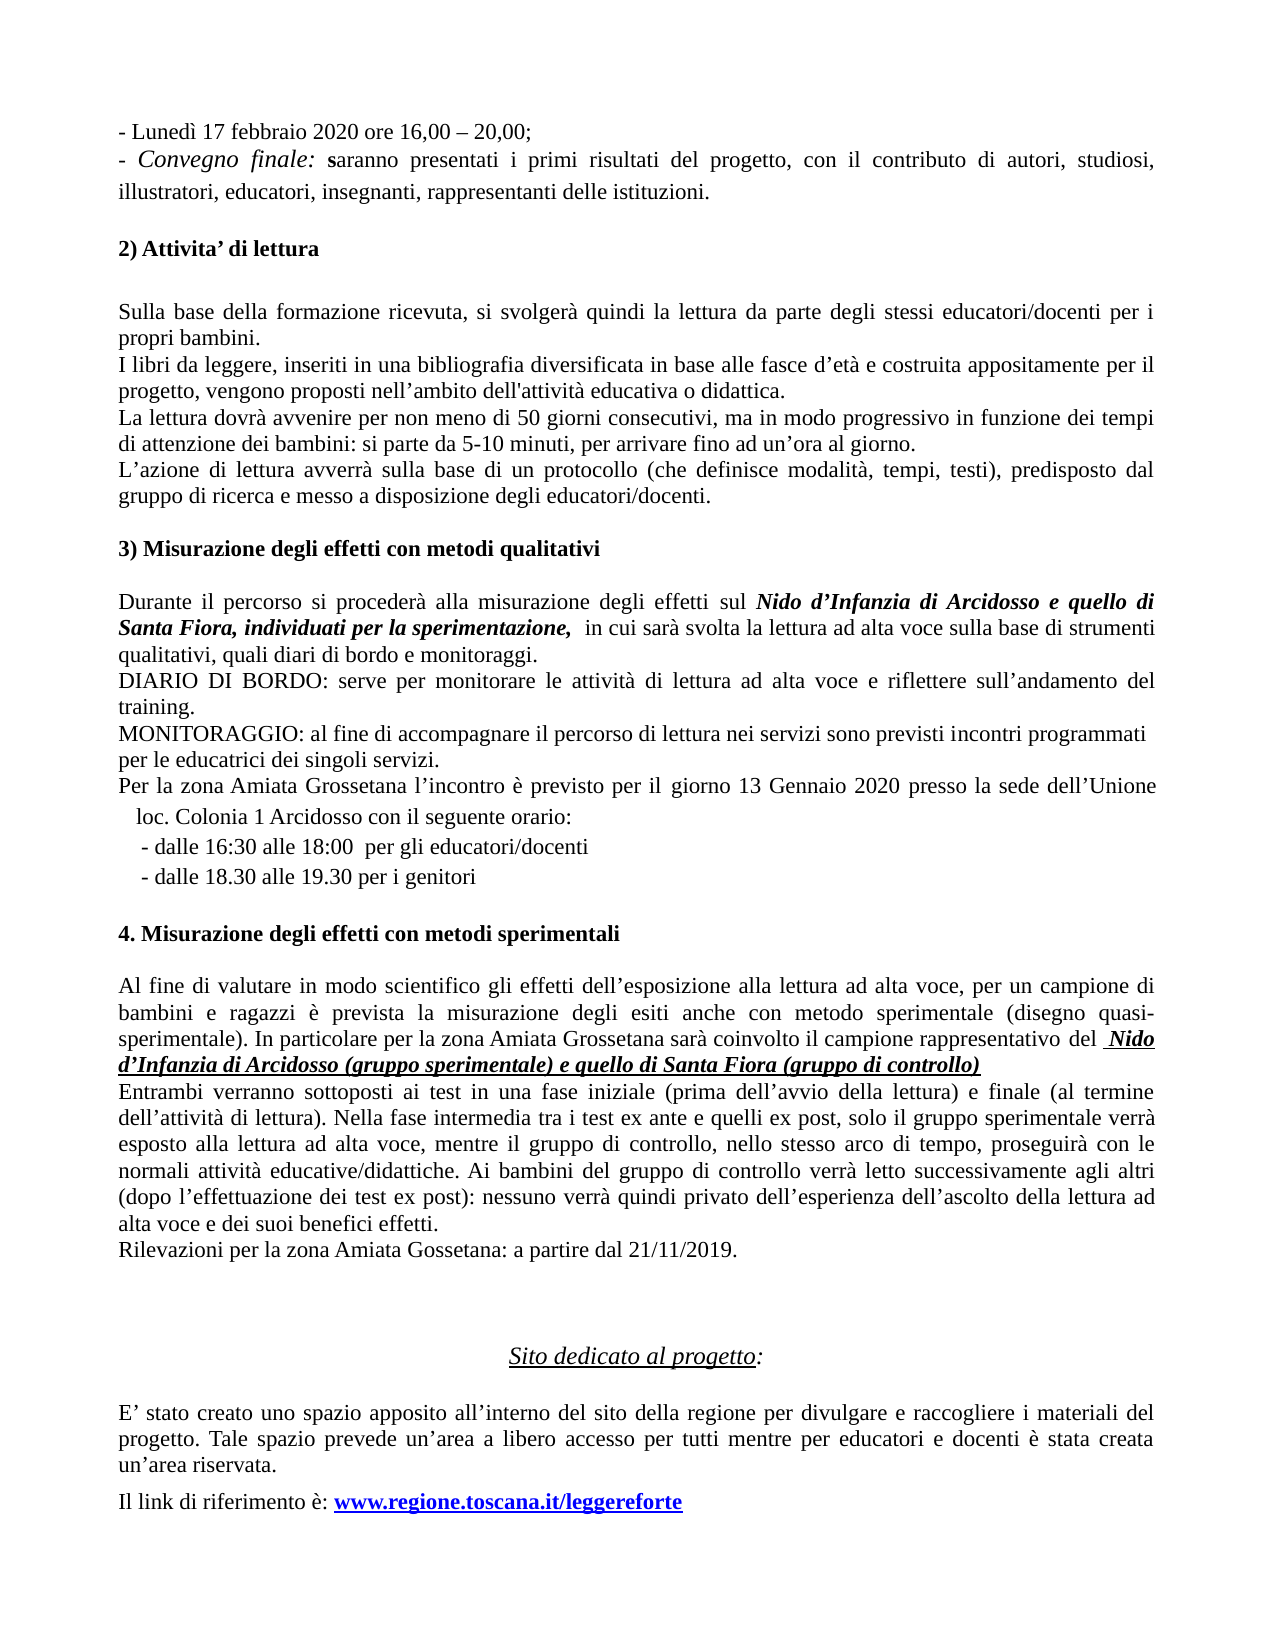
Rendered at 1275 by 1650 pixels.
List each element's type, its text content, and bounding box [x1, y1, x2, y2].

text - dalle 18.30 alle 19.30 per i genitori [118, 863, 1157, 889]
text Per la zona Amiata Grossetana l’incontro è previsto per il giorno 13 Gennaio 2020 presso la sede dell’Unione loc. Colonia 1 Arcidosso con il seguente orario: [118, 772, 1157, 829]
text Sulla base della formazione ricevuta, si svolgerà quindi la lettura da parte degli stessi educatori/docenti per i propri bambini. [118, 298, 1157, 351]
text - dalle 16:30 alle 18:00 per gli educatori/docenti [118, 833, 1157, 859]
text 3) Misurazione degli effetti con metodi qualitativi [118, 535, 1157, 562]
text I libri da leggere, inseriti in una bibliografia diversificata in base alle fasce d’età e costruita appositamente per il progetto, vengono proposti nell’ambito dell'attività educativa o didattica. [118, 351, 1157, 403]
text Entrambi verranno sottoposti ai test in una fase iniziale (prima dell’avvio della lettura) e finale (al termine dell’attività di lettura). Nella fase intermedia tra i test ex ante e quelli ex post, solo il gruppo sperimentale verrà esposto alla lettura ad alta voce, mentre il gruppo di controllo, nello stesso arco di tempo, proseguirà con le normali attività educative/didattiche. Ai bambini del gruppo di controllo verrà letto successivamente agli altri (dopo l’effettuazione dei test ex post): nessuno verrà quindi privato dell’esperienza dell’ascolto della lettura ad alta voce e dei suoi benefici effetti. [118, 1078, 1157, 1236]
text La lettura dovrà avvenire per non meno di 50 giorni consecutivi, ma in modo progressivo in funzione dei tempi di attenzione dei bambini: si parte da 5-10 minuti, per arrivare fino ad un’ora al giorno. [118, 403, 1157, 456]
text 2) Attivita’ di lettura [118, 235, 1157, 261]
text 4. Misurazione degli effetti con metodi sperimentali [118, 920, 1157, 946]
text L’azione di lettura avverrà sulla base di un protocollo (che definisce modalità, tempi, testi), predisposto dal gruppo di ricerca e messo a disposizione degli educatori/docenti. [118, 456, 1157, 509]
text E’ stato creato uno spazio apposito all’interno del sito della regione per divulgare e raccogliere i materiali del progetto. Tale spazio prevede un’area a libero accesso per tutti mentre per educatori e docenti è stata creata un’area riservata. [118, 1399, 1157, 1478]
text Il link di riferimento è: www.regione.toscana.it/leggereforte [118, 1488, 1157, 1515]
text MONITORAGGIO: al fine di accompagnare il percorso di lettura nei servizi sono previsti incontri programmati per le educatrici dei singoli servizi. [118, 720, 1157, 772]
text Rilevazioni per la zona Amiata Gossetana: a partire dal 21/11/2019. [118, 1236, 1157, 1262]
text - Convegno finale: saranno presentati i primi risultati del progetto, con il contributo di autori, studiosi, illustratori, educatori, insegnanti, rappresentanti delle istituzioni. [118, 144, 1157, 205]
text Sito dedicato al progetto: [118, 1341, 1157, 1370]
text DIARIO DI BORDO: serve per monitorare le attività di lettura ad alta voce e riflettere sull’andamento del training. [118, 667, 1157, 720]
text Al fine di valutare in modo scientifico gli effetti dell’esposizione alla lettura ad alta voce, per un campione di bambini e ragazzi è prevista la misurazione degli esiti anche con metodo sperimentale (disegno quasi-sperimentale). In particolare per la zona Amiata Grossetana sarà coinvolto il campione rappresentativo del Nido d’Infanzia di Arcidosso (gruppo sperimentale) e quello di Santa Fiora (gruppo di controllo) [118, 972, 1157, 1078]
text Durante il percorso si procederà alla misurazione degli effetti sul Nido d’Infanzia di Arcidosso e quello di Santa Fiora, individuati per la sperimentazione, in cui sarà svolta la lettura ad alta voce sulla base di strumenti qualitativi, quali diari di bordo e monitoraggi. [118, 588, 1157, 667]
text - Lunedì 17 febbraio 2020 ore 16,00 – 20,00; [118, 118, 1157, 144]
